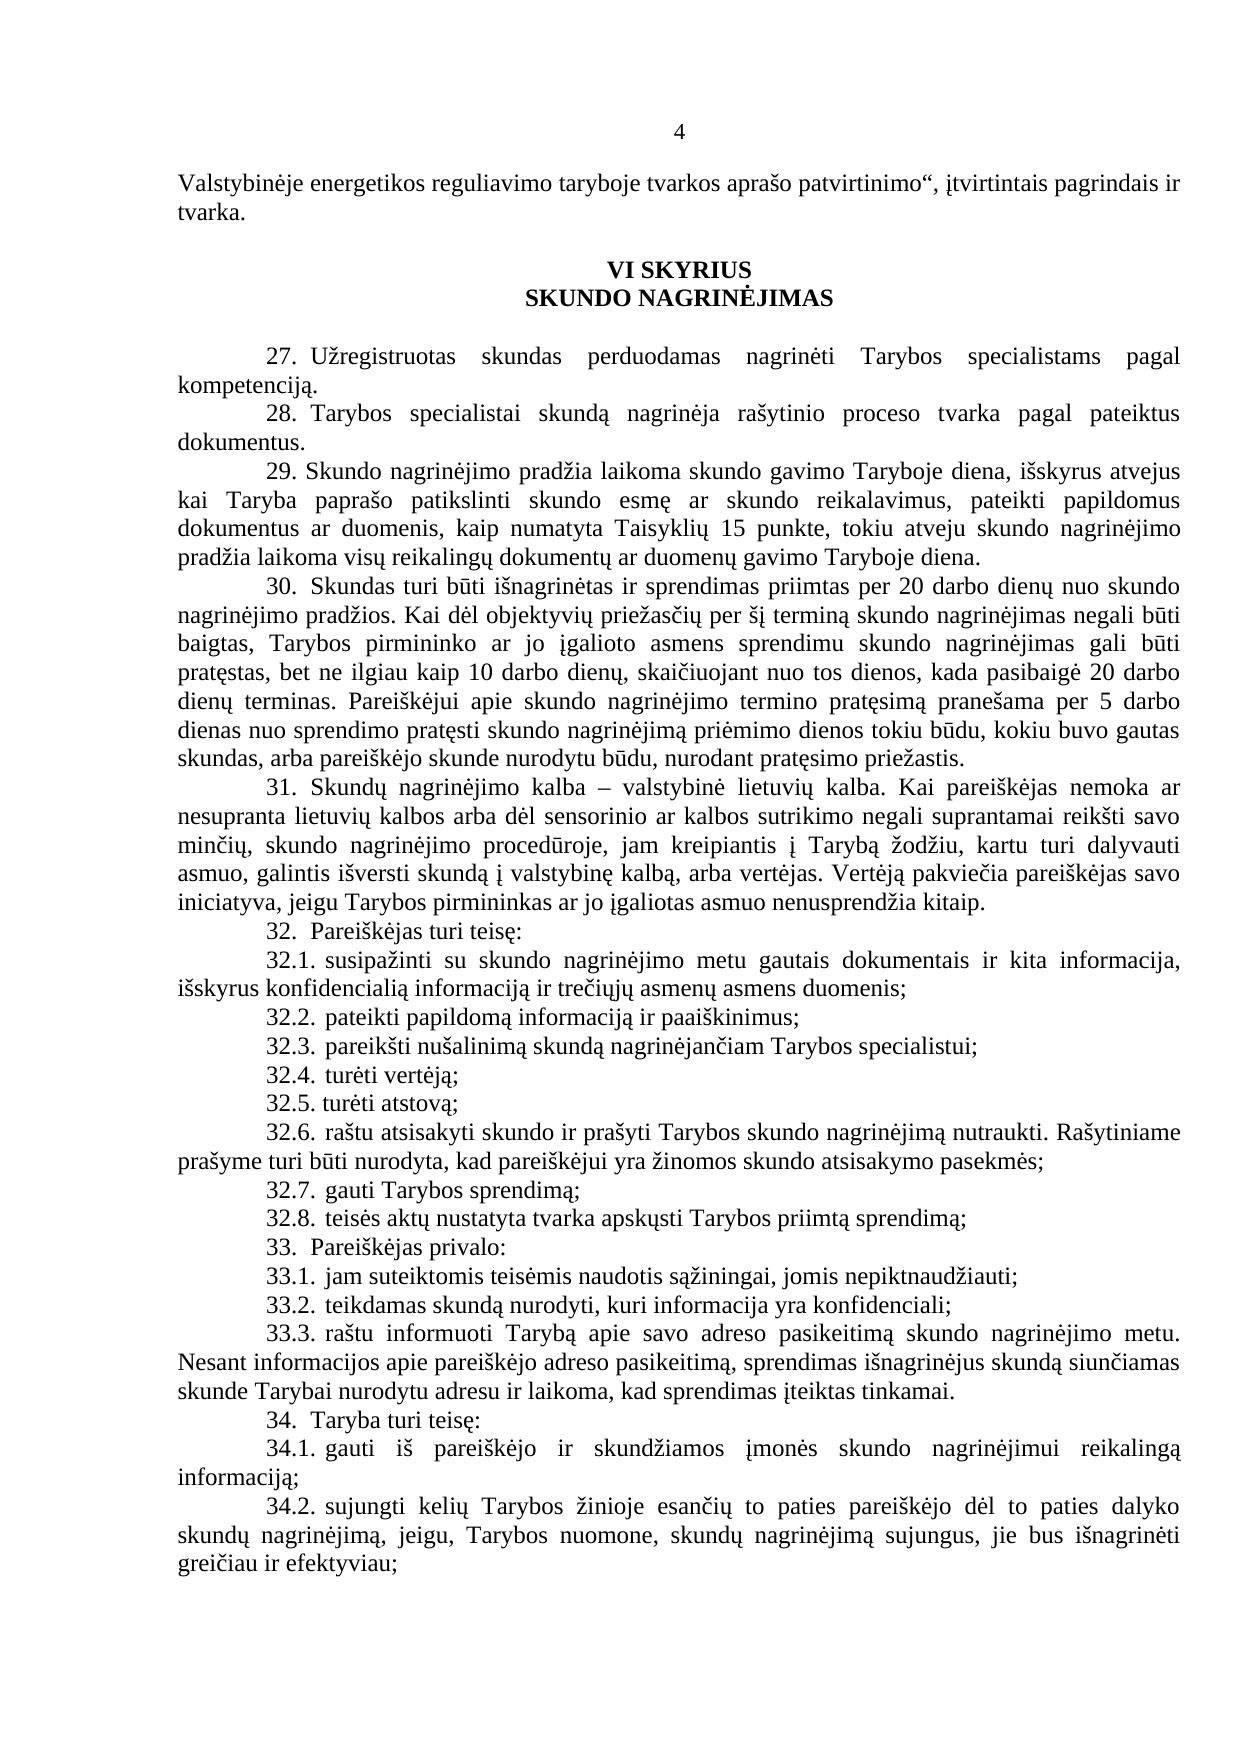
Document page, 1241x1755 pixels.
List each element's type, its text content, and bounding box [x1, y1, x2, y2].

text 32.1. susipažinti su skundo nagrinėjimo metu gautais dokumentais ir kita informacija, išskyrus konfidencialią informaciją ir trečiųjų asmenų asmens duomenis; [177, 945, 1181, 1002]
text 32.8. teisės aktų nustatyta tvarka apskųsti Tarybos priimtą sprendimą; [177, 1203, 1181, 1232]
text 32.5. turėti atstovą; [177, 1088, 1181, 1117]
text 32.2. pateikti papildomą informaciją ir paaiškinimus; [177, 1002, 1181, 1031]
text VI SKYRIUS [177, 255, 1181, 283]
text 32. Pareiškėjas turi teisę: [177, 916, 1181, 945]
text 32.6. raštu atsisakyti skundo ir prašyti Tarybos skundo nagrinėjimą nutraukti. Rašytiniame prašyme turi būti nurodyta, kad pareiškėjui yra žinomos skundo atsisakymo pasekmės; [177, 1117, 1181, 1175]
text 34. Taryba turi teisę: [177, 1405, 1181, 1433]
text 33.2. teikdamas skundą nurodyti, kuri informacija yra konfidenciali; [177, 1290, 1181, 1318]
text Valstybinėje energetikos reguliavimo taryboje tvarkos aprašo patvirtinimo“, įtvirtintais pagrindais ir tvarka. [177, 168, 1181, 226]
text 32.4. turėti vertėją; [177, 1060, 1181, 1088]
text 33. Pareiškėjas privalo: [177, 1232, 1181, 1261]
text 32.7. gauti Tarybos sprendimą; [177, 1175, 1181, 1203]
text 34.1. gauti iš pareiškėjo ir skundžiamos įmonės skundo nagrinėjimui reikalingą informaciją; [177, 1433, 1181, 1491]
text 29. Skundo nagrinėjimo pradžia laikoma skundo gavimo Taryboje diena, išskyrus atvejus kai Taryba paprašo patikslinti skundo esmę ar skundo reikalavimus, pateikti papildomus dokumentus ar duomenis, kaip numatyta Taisyklių 15 punkte, tokiu atveju skundo nagrinėjimo pradžia laikoma visų reikalingų dokumentų ar duomenų gavimo Taryboje diena. [177, 456, 1181, 571]
text 27. Užregistruotas skundas perduodamas nagrinėti Tarybos specialistams pagal kompetenciją. [177, 341, 1181, 398]
text 28. Tarybos specialistai skundą nagrinėja rašytinio proceso tvarka pagal pateiktus dokumentus. [177, 398, 1181, 456]
text 33.1. jam suteiktomis teisėmis naudotis sąžiningai, jomis nepiktnaudžiauti; [177, 1261, 1181, 1290]
text 34.2. sujungti kelių Tarybos žinioje esančių to paties pareiškėjo dėl to paties dalyko skundų nagrinėjimą, jeigu, Tarybos nuomone, skundų nagrinėjimą sujungus, jie bus išnagrinėti greičiau ir efektyviau; [177, 1491, 1181, 1577]
text 33.3. raštu informuoti Tarybą apie savo adreso pasikeitimą skundo nagrinėjimo metu. Nesant informacijos apie pareiškėjo adreso pasikeitimą, sprendimas išnagrinėjus skundą siunčiamas skunde Tarybai nurodytu adresu ir laikoma, kad sprendimas įteiktas tinkamai. [177, 1318, 1181, 1405]
text 32.3. pareikšti nušalinimą skundą nagrinėjančiam Tarybos specialistui; [177, 1031, 1181, 1060]
text 31. Skundų nagrinėjimo kalba – valstybinė lietuvių kalba. Kai pareiškėjas nemoka ar nesupranta lietuvių kalbos arba dėl sensorinio ar kalbos sutrikimo negali suprantamai reikšti savo minčių, skundo nagrinėjimo procedūroje, jam kreipiantis į Tarybą žodžiu, kartu turi dalyvauti asmuo, galintis išversti skundą į valstybinę kalbą, arba vertėjas. Vertėją pakviečia pareiškėjas savo iniciatyva, jeigu Tarybos pirmininkas ar jo įgaliotas asmuo nenusprendžia kitaip. [177, 772, 1181, 916]
text SKUNDO NAGRINĖJIMAS [177, 283, 1181, 312]
text 30. Skundas turi būti išnagrinėtas ir sprendimas priimtas per 20 darbo dienų nuo skundo nagrinėjimo pradžios. Kai dėl objektyvių priežasčių per šį terminą skundo nagrinėjimas negali būti baigtas, Tarybos pirmininko ar jo įgalioto asmens sprendimu skundo nagrinėjimas gali būti pratęstas, bet ne ilgiau kaip 10 darbo dienų, skaičiuojant nuo tos dienos, kada pasibaigė 20 darbo dienų terminas. Pareiškėjui apie skundo nagrinėjimo termino pratęsimą pranešama per 5 darbo dienas nuo sprendimo pratęsti skundo nagrinėjimą priėmimo dienos tokiu būdu, kokiu buvo gautas skundas, arba pareiškėjo skunde nurodytu būdu, nurodant pratęsimo priežastis. [177, 571, 1181, 772]
